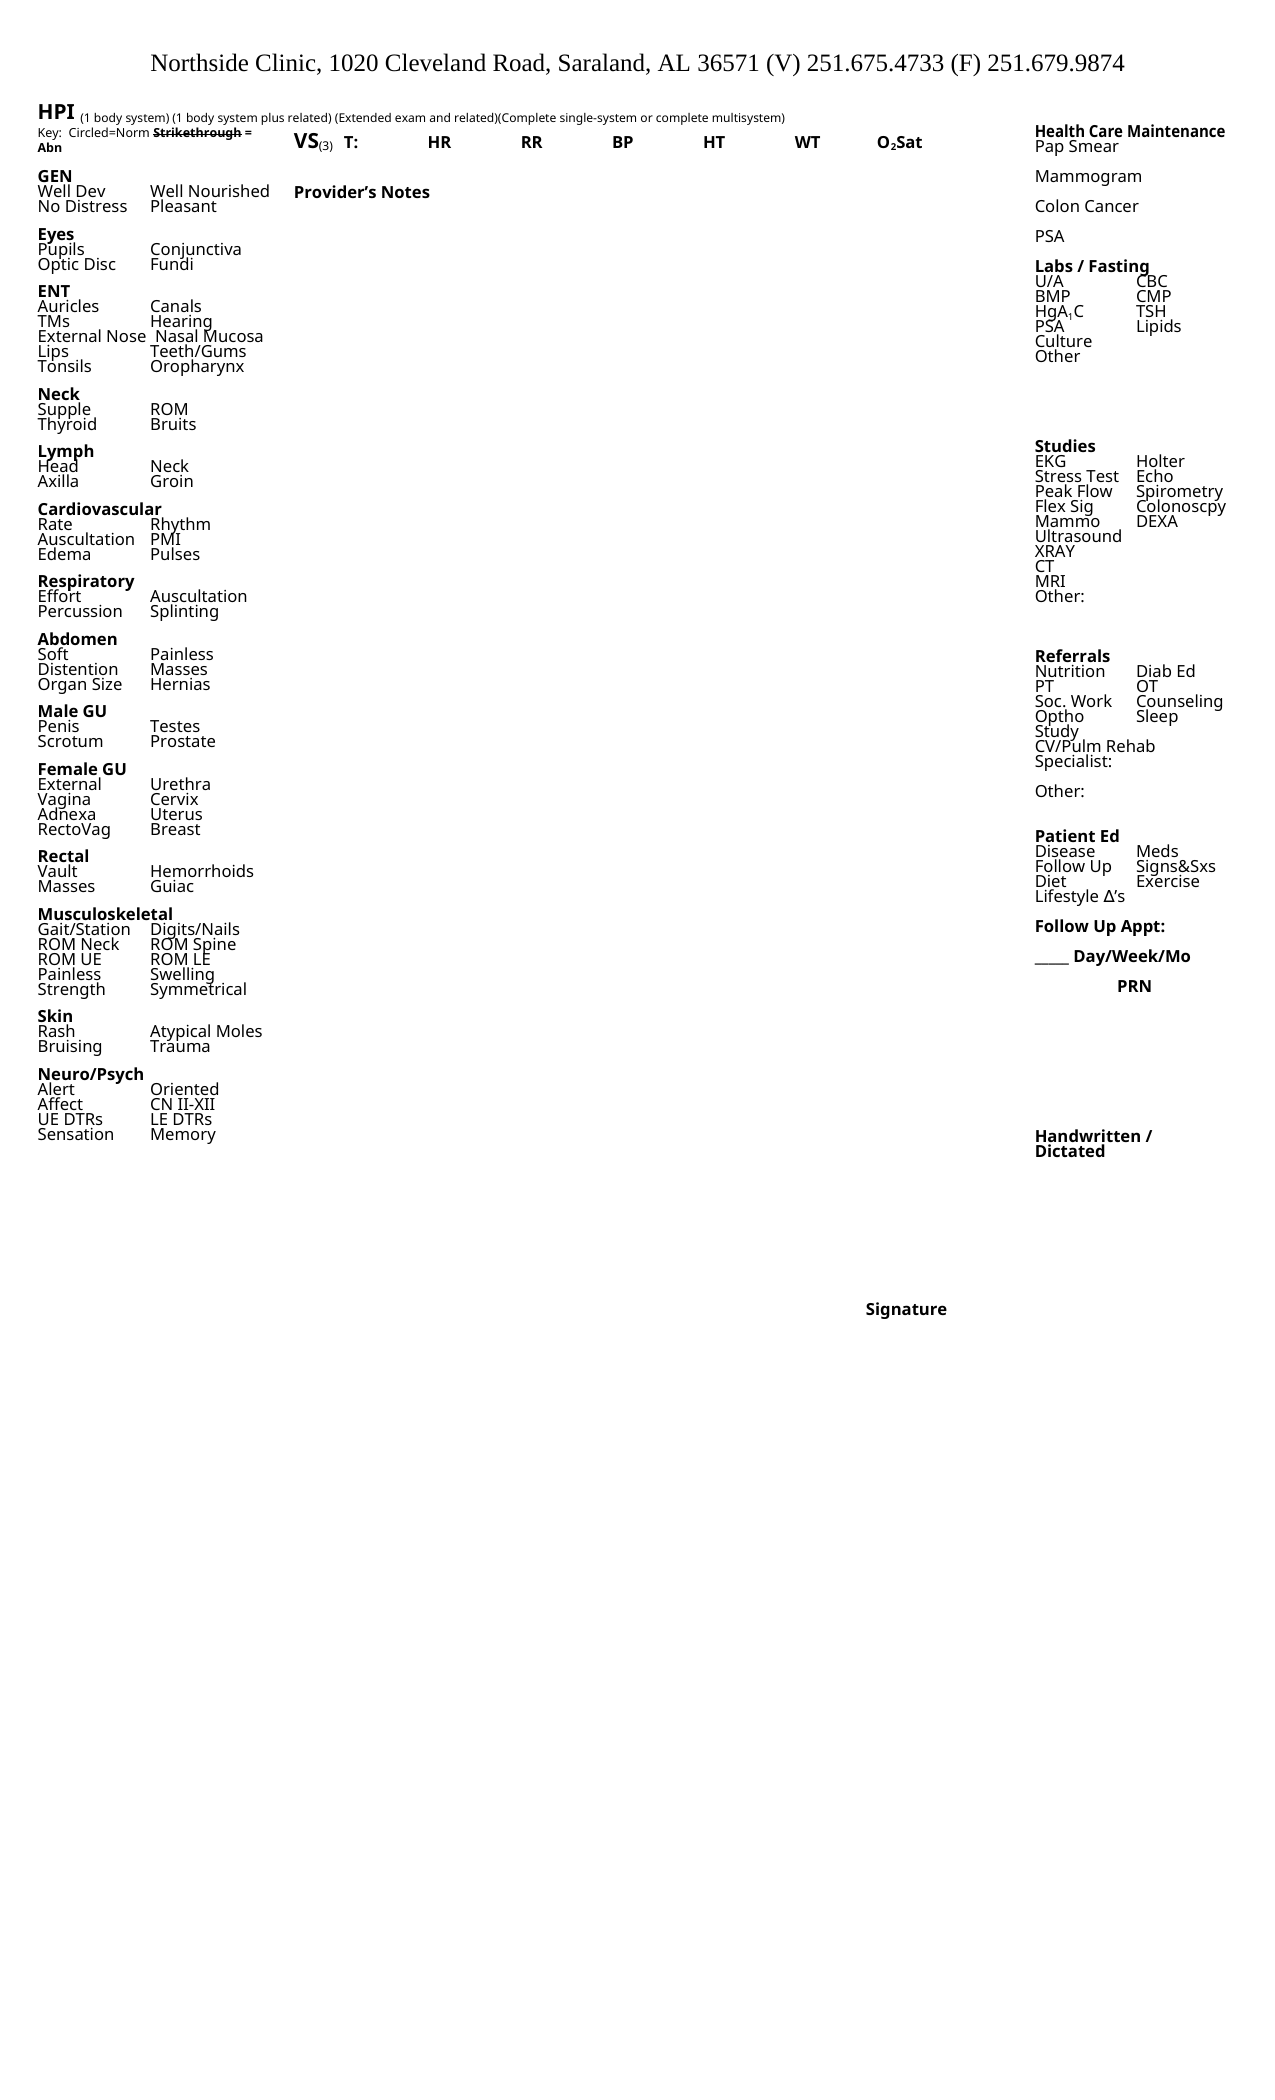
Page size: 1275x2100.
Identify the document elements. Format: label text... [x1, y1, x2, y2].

table_header Health Care Maintenance Pap Smear Mammogram Colon Cancer PSA Labs / Fasting U/A CBC BMP CMP HgA1C TSH PSA Lipids Culture Other Studies EKG Holter Stress Test Echo Peak Flow Spirometry Flex Sig Colonoscpy Mammo DEXA Ultrasound XRAY CT MRI Other: Referrals Nutrition Diab Ed PT OT Soc. Work Counseling Optho Sleep Study CV/Pulm Rehab Specialist: Other: Patient Ed Disease Meds Follow Up Signs&Sxs Diet Exercise Lifestyle ∆’s Follow Up Appt: _____ Day/Week/Mo PRN Handwritten / Dictated [1023, 126, 1237, 1321]
table_header VS(3) T: HR RR BP HT WT O2Sat Provider’s Notes Signature [283, 126, 1023, 1321]
text HPI (1 body system) (1 body system plus related) (Extended exam and related)(Complete single-system or complete multisystem) [37, 97, 1237, 126]
table_header Key: Circled=Norm Strikethrough = Abn GEN Well Dev Well Nourished No Distress Pleasant Eyes Pupils Conjunctiva Optic Disc Fundi ENT Auricles Canals TMs Hearing External Nose Nasal Mucosa Lips Teeth/Gums Tonsils Oropharynx Neck Supple ROM Thyroid Bruits Lymph Head Neck Axilla Groin Cardiovascular Rate Rhythm Auscultation PMI Edema Pulses Respiratory Effort Auscultation Percussion Splinting Abdomen Soft Painless Distention Masses Organ Size Hernias Male GU Penis Testes Scrotum Prostate Female GU External Urethra Vagina Cervix Adnexa Uterus RectoVag Breast Rectal Vault Hemorrhoids Masses Guiac Musculoskeletal Gait/Station Digits/Nails ROM Neck ROM Spine ROM UE ROM LE Painless Swelling Strength Symmetrical Skin Rash Atypical Moles Bruising Trauma Neuro/Psych Alert Oriented Affect CN II-XII UE DTRs LE DTRs Sensation Memory [26, 126, 282, 1321]
